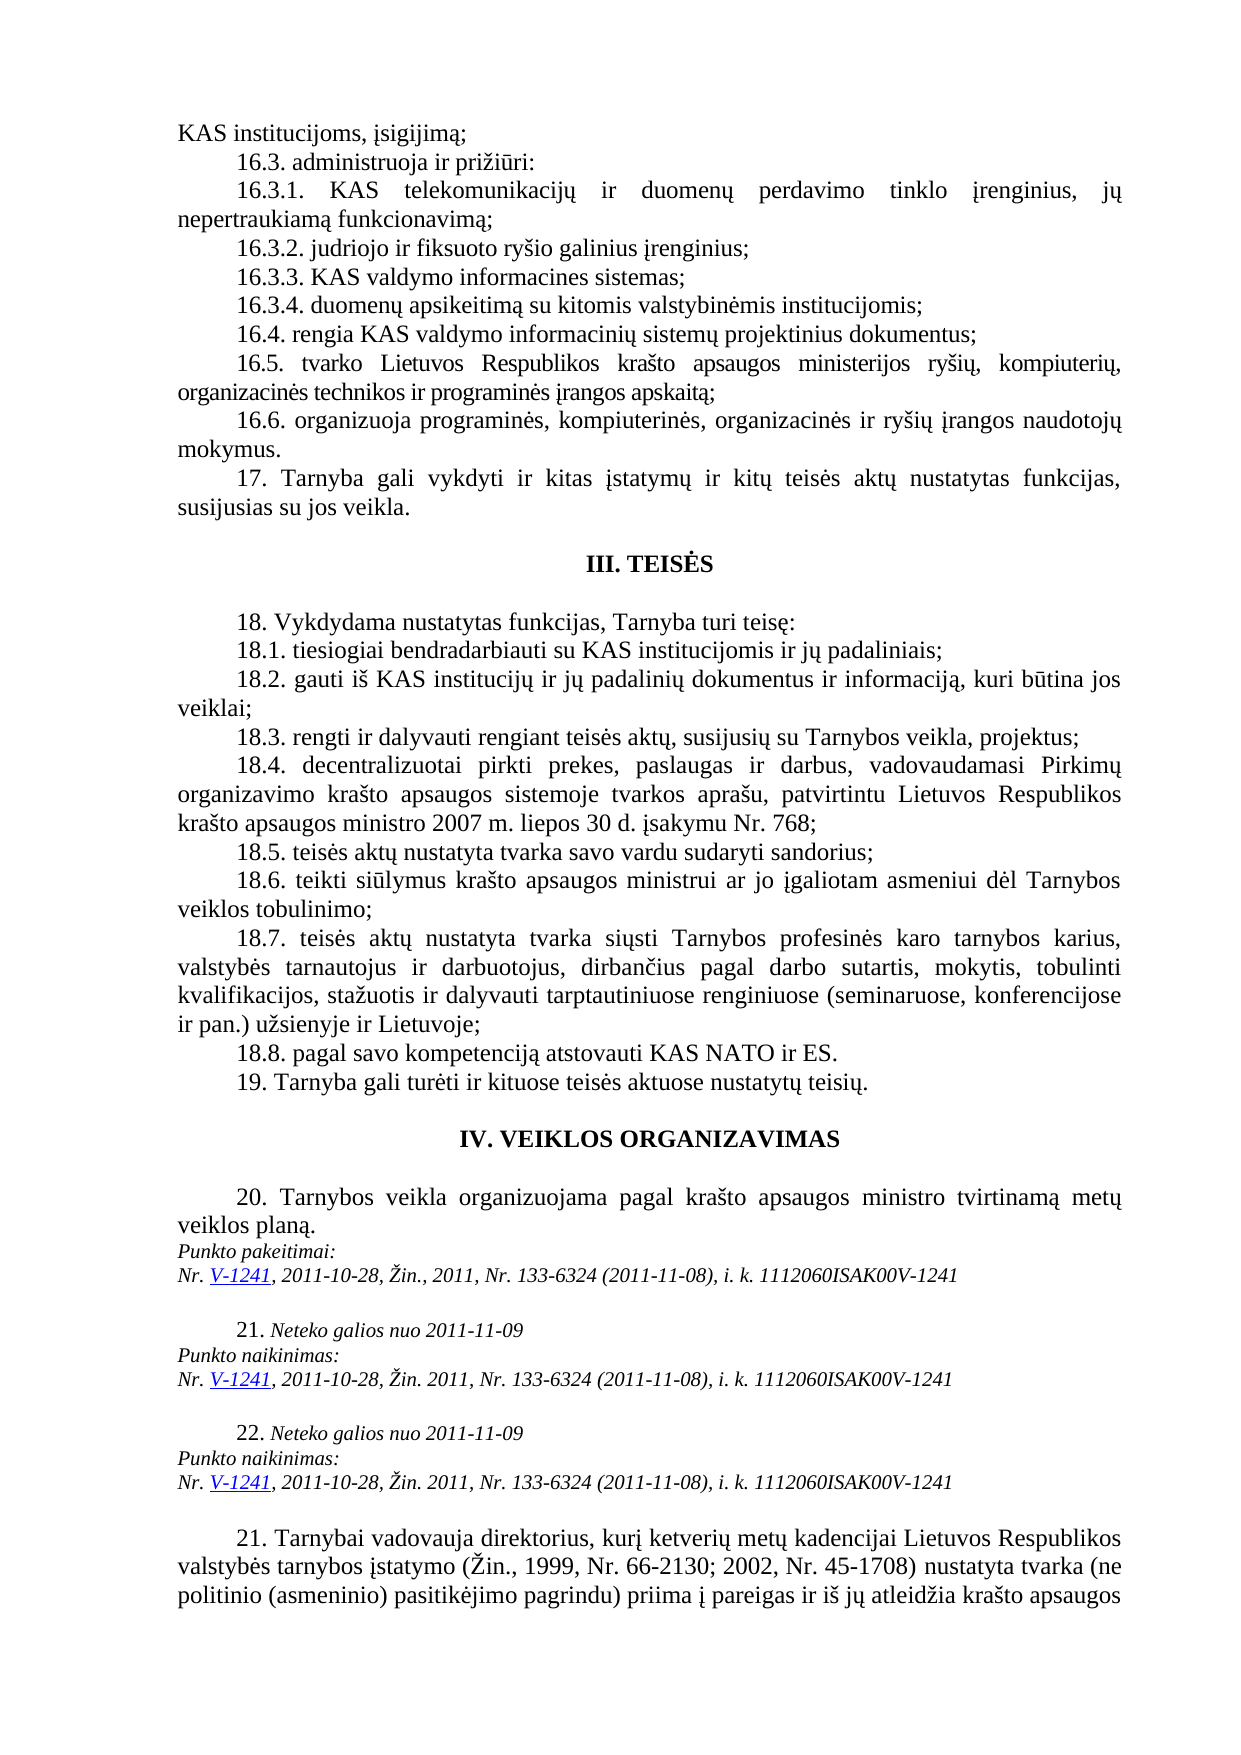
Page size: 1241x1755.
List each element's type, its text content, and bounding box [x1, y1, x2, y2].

text 16.3. administruoja ir prižiūri: [177, 147, 1122, 176]
text 18.3. rengti ir dalyvauti rengiant teisės aktų, susijusių su Tarnybos veikla, projektus; [177, 722, 1122, 751]
text 20. Tarnybos veikla organizuojama pagal krašto apsaugos ministro tvirtinamą metų veiklos planą. [177, 1182, 1122, 1239]
text 18.6. teikti siūlymus krašto apsaugos ministrui ar jo įgaliotam asmeniui dėl Tarnybos veiklos tobulinimo; [177, 866, 1122, 923]
text Punkto naikinimas: [177, 1343, 1122, 1367]
text 17. Tarnyba gali vykdyti ir kitas įstatymų ir kitų teisės aktų nustatytas funkcijas, susijusias su jos veikla. [177, 463, 1122, 521]
text 16.5. tvarko Lietuvos Respublikos krašto apsaugos ministerijos ryšių, kompiuterių, organizacinės technikos ir programinės įrangos apskaitą; [177, 348, 1122, 406]
text 18.1. tiesiogiai bendradarbiauti su KAS institucijomis ir jų padaliniais; [177, 636, 1122, 664]
text 16.4. rengia KAS valdymo informacinių sistemų projektinius dokumentus; [177, 319, 1122, 348]
text III. TEISĖS [177, 549, 1122, 578]
text Punkto pakeitimai: [177, 1239, 1122, 1263]
text 18.2. gauti iš KAS institucijų ir jų padalinių dokumentus ir informaciją, kuri būtina jos veiklai; [177, 664, 1122, 722]
text Punkto naikinimas: [177, 1446, 1122, 1470]
text 16.3.2. judriojo ir fiksuoto ryšio galinius įrenginius; [177, 233, 1122, 262]
text 16.3.4. duomenų apsikeitimą su kitomis valstybinėmis institucijomis; [177, 291, 1122, 319]
text Nr. V-1241, 2011-10-28, Žin., 2011, Nr. 133-6324 (2011-11-08), i. k. 1112060ISAK00V-1241 [177, 1263, 1122, 1287]
text KAS institucijoms, įsigijimą; [177, 118, 1122, 147]
text 16.3.3. KAS valdymo informacines sistemas; [177, 262, 1122, 291]
text 18. Vykdydama nustatytas funkcijas, Tarnyba turi teisę: [177, 607, 1122, 636]
text Nr. V-1241, 2011-10-28, Žin. 2011, Nr. 133-6324 (2011-11-08), i. k. 1112060ISAK00V-1241 [177, 1367, 1122, 1391]
text 19. Tarnyba gali turėti ir kituose teisės aktuose nustatytų teisių. [177, 1067, 1122, 1096]
text 16.6. organizuoja programinės, kompiuterinės, organizacinės ir ryšių įrangos naudotojų mokymus. [177, 406, 1122, 463]
text 21. Neteko galios nuo 2011-11-09 [177, 1316, 1122, 1343]
text 18.5. teisės aktų nustatyta tvarka savo vardu sudaryti sandorius; [177, 837, 1122, 866]
text Nr. V-1241, 2011-10-28, Žin. 2011, Nr. 133-6324 (2011-11-08), i. k. 1112060ISAK00V-1241 [177, 1470, 1122, 1494]
text 16.3.1. KAS telekomunikacijų ir duomenų perdavimo tinklo įrenginius, jų nepertraukiamą funkcionavimą; [177, 176, 1122, 233]
text IV. VEIKLOS ORGANIZAVIMAS [177, 1124, 1122, 1153]
text 22. Neteko galios nuo 2011-11-09 [177, 1419, 1122, 1446]
text 18.4. decentralizuotai pirkti prekes, paslaugas ir darbus, vadovaudamasi Pirkimų organizavimo krašto apsaugos sistemoje tvarkos aprašu, patvirtintu Lietuvos Respublikos krašto apsaugos ministro 2007 m. liepos 30 d. įsakymu Nr. 768; [177, 751, 1122, 837]
text 21. Tarnybai vadovauja direktorius, kurį ketverių metų kadencijai Lietuvos Respublikos valstybės tarnybos įstatymo (Žin., 1999, Nr. 66-2130; 2002, Nr. 45-1708) nustatyta tvarka (ne politinio (asmeninio) pasitikėjimo pagrindu) priima į pareigas ir iš jų atleidžia krašto apsaugos [177, 1523, 1122, 1609]
text 18.7. teisės aktų nustatyta tvarka siųsti Tarnybos profesinės karo tarnybos karius, valstybės tarnautojus ir darbuotojus, dirbančius pagal darbo sutartis, mokytis, tobulinti kvalifikacijos, stažuotis ir dalyvauti tarptautiniuose renginiuose (seminaruose, konferencijose ir pan.) užsienyje ir Lietuvoje; [177, 923, 1122, 1038]
text 18.8. pagal savo kompetenciją atstovauti KAS NATO ir ES. [177, 1038, 1122, 1067]
